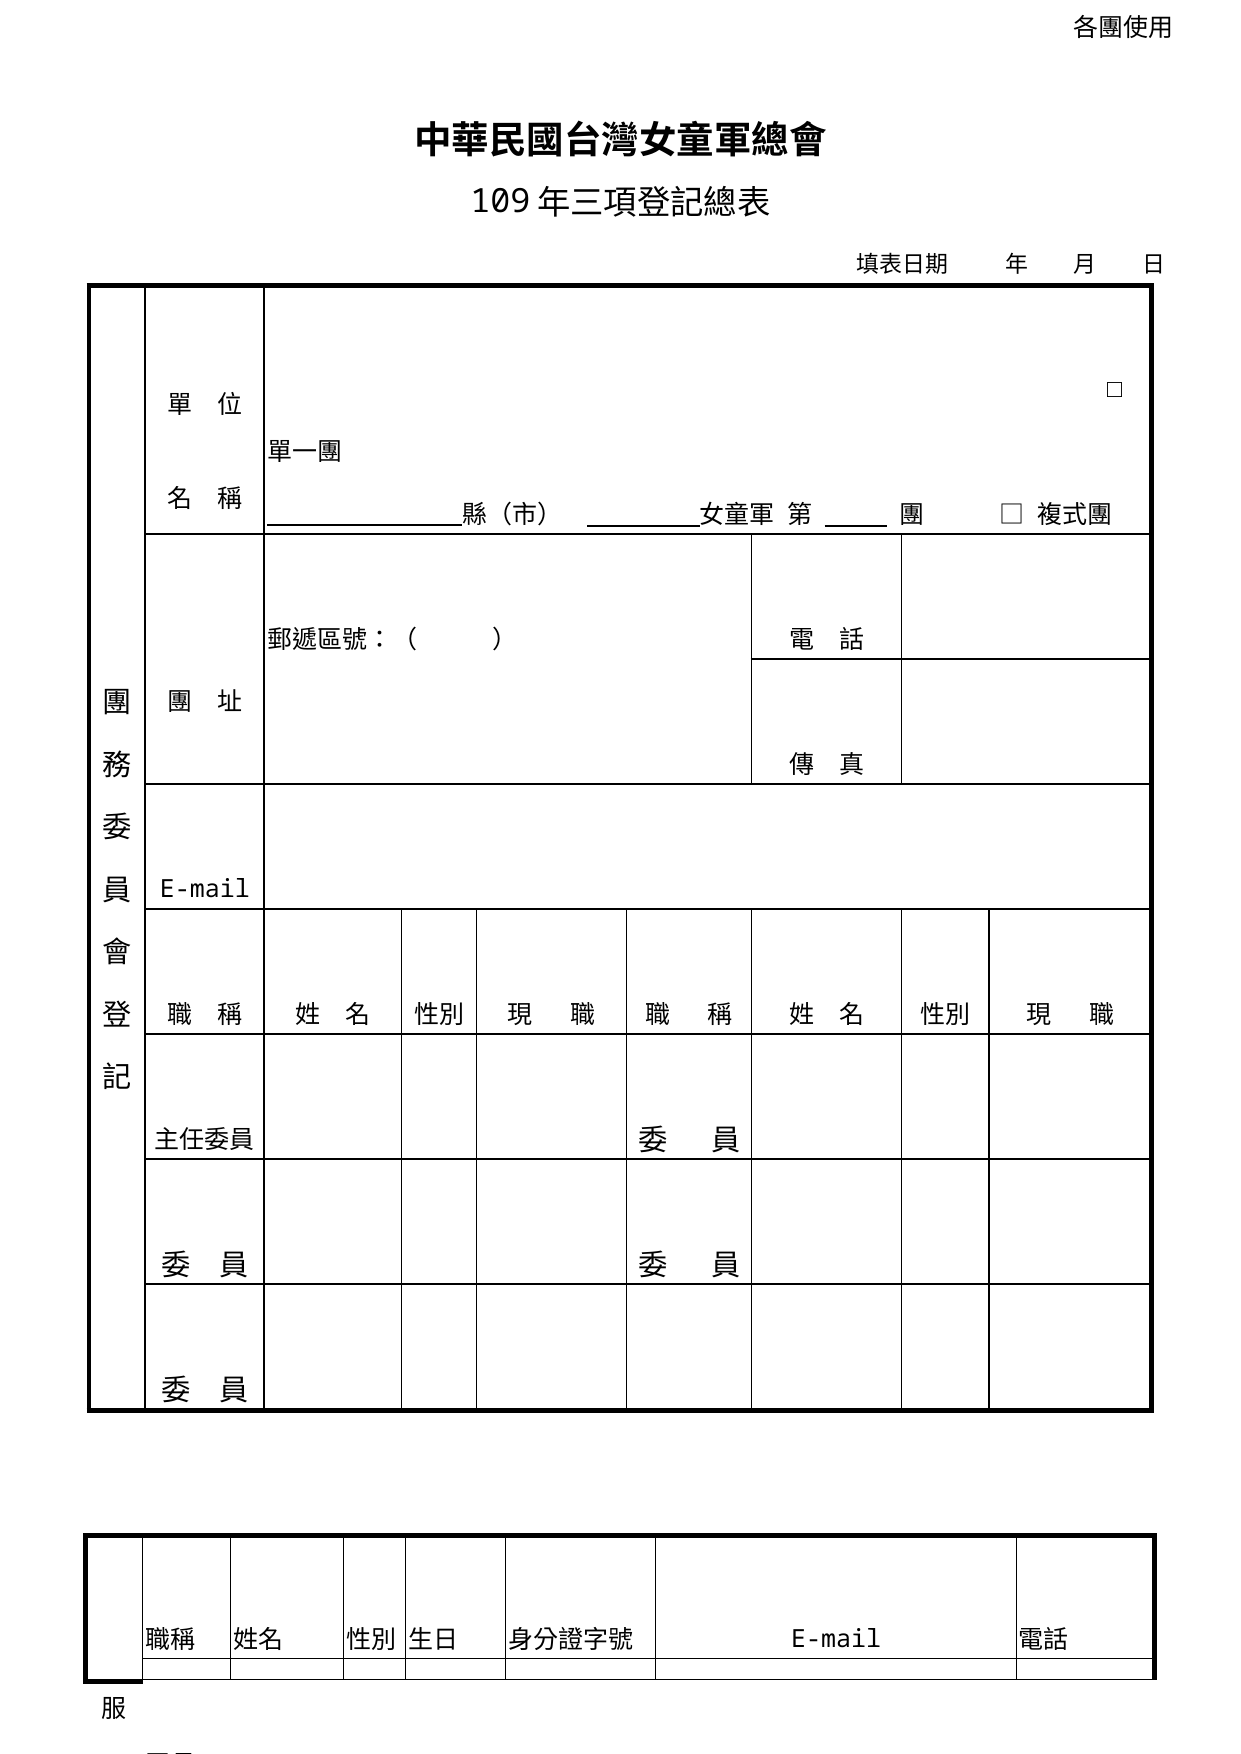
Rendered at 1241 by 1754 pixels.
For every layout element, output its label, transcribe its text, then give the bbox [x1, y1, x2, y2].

table_cell [752, 1160, 901, 1283]
table_cell 委 員 [627, 1035, 751, 1158]
table_cell 委 員 [627, 1160, 751, 1283]
table_cell [402, 1035, 476, 1158]
table_header 電話 [1017, 1538, 1152, 1658]
table_cell [344, 1659, 405, 1679]
table_header 服 務 員 登 記 [88, 1538, 142, 1679]
table_cell [231, 1659, 343, 1679]
table_cell [990, 1285, 1149, 1408]
text 填表日期 年 月 日 [75, 221, 1165, 283]
table_cell [406, 1659, 505, 1679]
table_cell 郵遞區號：（ ） [265, 535, 751, 783]
table_header 生日 [406, 1538, 505, 1658]
text [1058, 0, 1194, 53]
table_cell [1017, 1659, 1152, 1679]
table_cell [265, 785, 1149, 908]
table_cell 職 稱 [627, 910, 751, 1033]
table_cell E-mail [146, 785, 263, 908]
text 各團使用 [1073, 7, 1179, 44]
table_cell [752, 1285, 901, 1408]
table_cell [656, 1659, 1016, 1679]
table_cell [990, 1035, 1149, 1158]
table_cell 委 員 [146, 1285, 263, 1408]
table_cell 姓 名 [752, 910, 901, 1033]
table_cell [902, 1285, 988, 1408]
table_cell 性別 [902, 910, 988, 1033]
table_cell 職 稱 [146, 910, 263, 1033]
table_cell [265, 1285, 401, 1408]
table_cell 傳 真 [752, 660, 901, 783]
table_cell 性別 [402, 910, 476, 1033]
table_header 團 務 委 員 會 登 記 [91, 288, 144, 1408]
table_cell [265, 1160, 401, 1283]
text 中華民國台灣女童軍總會 [75, 96, 1165, 158]
table_header 姓名 [231, 1538, 343, 1658]
table_cell 主任委員 [146, 1035, 263, 1158]
table_header □ 單一團 縣（市） 女童軍 第 團 □ 複式團 [265, 288, 1149, 533]
table_cell [477, 1285, 626, 1408]
table_header 性別 [344, 1538, 405, 1658]
table_cell [402, 1160, 476, 1283]
table_cell 團 址 [146, 535, 263, 783]
table_cell [506, 1659, 655, 1679]
table_cell [627, 1285, 751, 1408]
table_cell 電 話 [752, 535, 901, 658]
table_cell [902, 660, 1149, 783]
table_cell 現 職 [477, 910, 626, 1033]
table_cell [990, 1160, 1149, 1283]
table_cell [477, 1160, 626, 1283]
table_cell [265, 1035, 401, 1158]
table_header 職稱 [143, 1538, 230, 1658]
table_cell 姓 名 [265, 910, 401, 1033]
table_cell [752, 1035, 901, 1158]
table_cell [477, 1035, 626, 1158]
table_cell [902, 1035, 988, 1158]
table_cell 團長 [143, 1659, 230, 1679]
text 109年三項登記總表 [75, 158, 1165, 221]
table_cell 委 員 [146, 1160, 263, 1283]
table_header E-mail [656, 1538, 1016, 1658]
table_header 單 位 名 稱 [146, 288, 263, 533]
table_cell [402, 1285, 476, 1408]
table_cell [902, 1160, 988, 1283]
table_header 身分證字號 [506, 1538, 655, 1658]
table_cell [902, 535, 1149, 658]
table_cell 現 職 [990, 910, 1149, 1033]
